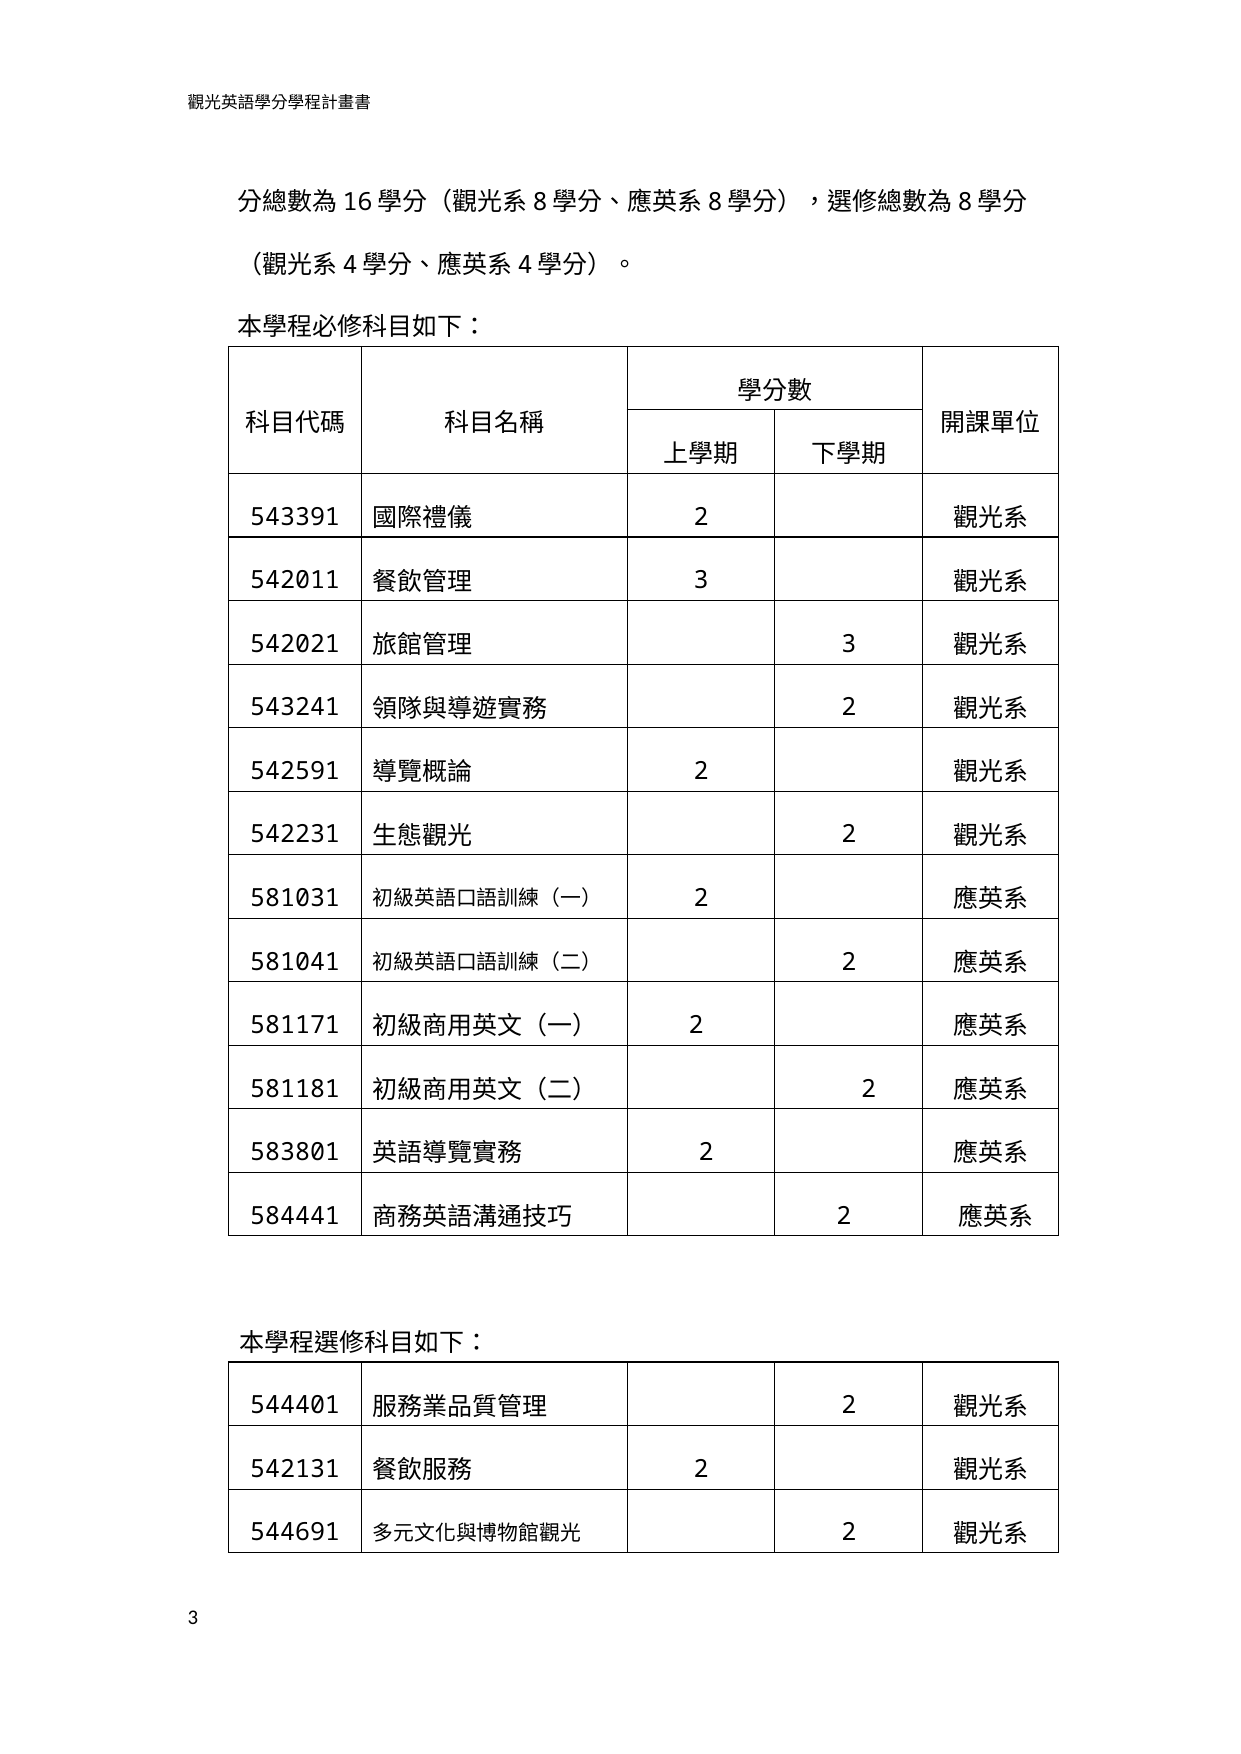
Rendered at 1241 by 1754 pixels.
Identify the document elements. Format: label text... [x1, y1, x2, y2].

table_cell 上學期 [628, 410, 774, 473]
table_cell 2 [628, 1109, 774, 1172]
table_cell 581181 [229, 1046, 361, 1108]
table_cell 2 [775, 1363, 922, 1425]
table_cell 應英系 [923, 855, 1058, 918]
table_cell 2 [775, 792, 922, 854]
table_cell 初級商用英文（一） [362, 982, 627, 1045]
table_cell [628, 1490, 774, 1552]
table_cell 應英系 [923, 1046, 1058, 1108]
table_cell 觀光系 [923, 792, 1058, 854]
table_cell [628, 665, 774, 727]
table_cell 下學期 [775, 410, 922, 473]
table_cell 觀光系 [923, 1426, 1058, 1488]
table_cell 2 [628, 1426, 774, 1488]
table_cell 應英系 [923, 919, 1058, 981]
table_cell 3 [628, 538, 774, 600]
table_cell 觀光系 [923, 538, 1058, 600]
table_cell 觀光系 [923, 728, 1058, 791]
table_header 科目名稱 [362, 347, 627, 473]
table_cell 應英系 [923, 982, 1058, 1045]
table_cell [775, 474, 922, 536]
table_cell 初級英語口語訓練（二） [362, 919, 627, 981]
table_cell 2 [775, 1173, 922, 1235]
table_cell 英語導覽實務 [362, 1109, 627, 1172]
table_cell 觀光系 [923, 1363, 1058, 1425]
table_header 學分數 [628, 347, 922, 409]
table_cell 584441 [229, 1173, 361, 1235]
table_cell [628, 919, 774, 981]
table_cell 2 [775, 665, 922, 727]
table_cell 觀光系 [923, 665, 1058, 727]
table_cell 領隊與導遊實務 [362, 665, 627, 727]
table_cell 應英系 [923, 1173, 1058, 1235]
table_cell 生態觀光 [362, 792, 627, 854]
table_cell [775, 855, 922, 918]
table_cell 542131 [229, 1426, 361, 1488]
table_cell 581031 [229, 855, 361, 918]
table_cell 本學程選修科目如下： [228, 1236, 1058, 1361]
table_cell 餐飲管理 [362, 538, 627, 600]
table_cell 商務英語溝通技巧 [362, 1173, 627, 1235]
table_cell 543241 [229, 665, 361, 727]
table_cell 2 [628, 855, 774, 918]
table_cell 旅館管理 [362, 601, 627, 663]
table_cell 應英系 [923, 1109, 1058, 1172]
table_cell [628, 1046, 774, 1108]
table_cell 2 [628, 728, 774, 791]
table_cell 543391 [229, 474, 361, 536]
table_cell 餐飲服務 [362, 1426, 627, 1488]
table_cell 觀光系 [923, 1490, 1058, 1552]
table_cell 581171 [229, 982, 361, 1045]
table_cell 544691 [229, 1490, 361, 1552]
table_cell [775, 982, 922, 1045]
table_cell 2 [775, 1490, 922, 1552]
table_cell 國際禮儀 [362, 474, 627, 536]
table_cell [775, 538, 922, 600]
table_cell 2 [775, 919, 922, 981]
table_cell [775, 1426, 922, 1488]
table_cell [628, 792, 774, 854]
table_cell 2 [628, 474, 774, 536]
table_cell [775, 728, 922, 791]
table_cell 初級商用英文（二） [362, 1046, 627, 1108]
table_cell 服務業品質管理 [362, 1363, 627, 1425]
table_cell 初級英語口語訓練（一） [362, 855, 627, 918]
table_cell 542021 [229, 601, 361, 663]
table_cell 3 [775, 601, 922, 663]
table_cell 542011 [229, 538, 361, 600]
table_cell 2 [628, 982, 774, 1045]
table_cell 544401 [229, 1363, 361, 1425]
list 分總數為16學分（觀光系8學分、應英系8學分），選修總數為8學分（觀光系4學分、應英系4學分）。 [237, 158, 1053, 283]
table_cell [628, 1173, 774, 1235]
table_cell 多元文化與博物館觀光 [362, 1490, 627, 1552]
table_cell 581041 [229, 919, 361, 981]
table_cell 觀光系 [923, 601, 1058, 663]
table_cell 觀光系 [923, 474, 1058, 536]
table_cell 542591 [229, 728, 361, 791]
table_cell 2 [775, 1046, 922, 1108]
table_cell [628, 601, 774, 663]
table_cell [628, 1363, 774, 1425]
text 本學程必修科目如下： [237, 283, 1053, 346]
table_cell [775, 1109, 922, 1172]
table_cell 導覽概論 [362, 728, 627, 791]
table_header 科目代碼 [229, 347, 361, 473]
table_header 開課單位 [923, 347, 1058, 473]
table_cell 542231 [229, 792, 361, 854]
table_cell 583801 [229, 1109, 361, 1172]
